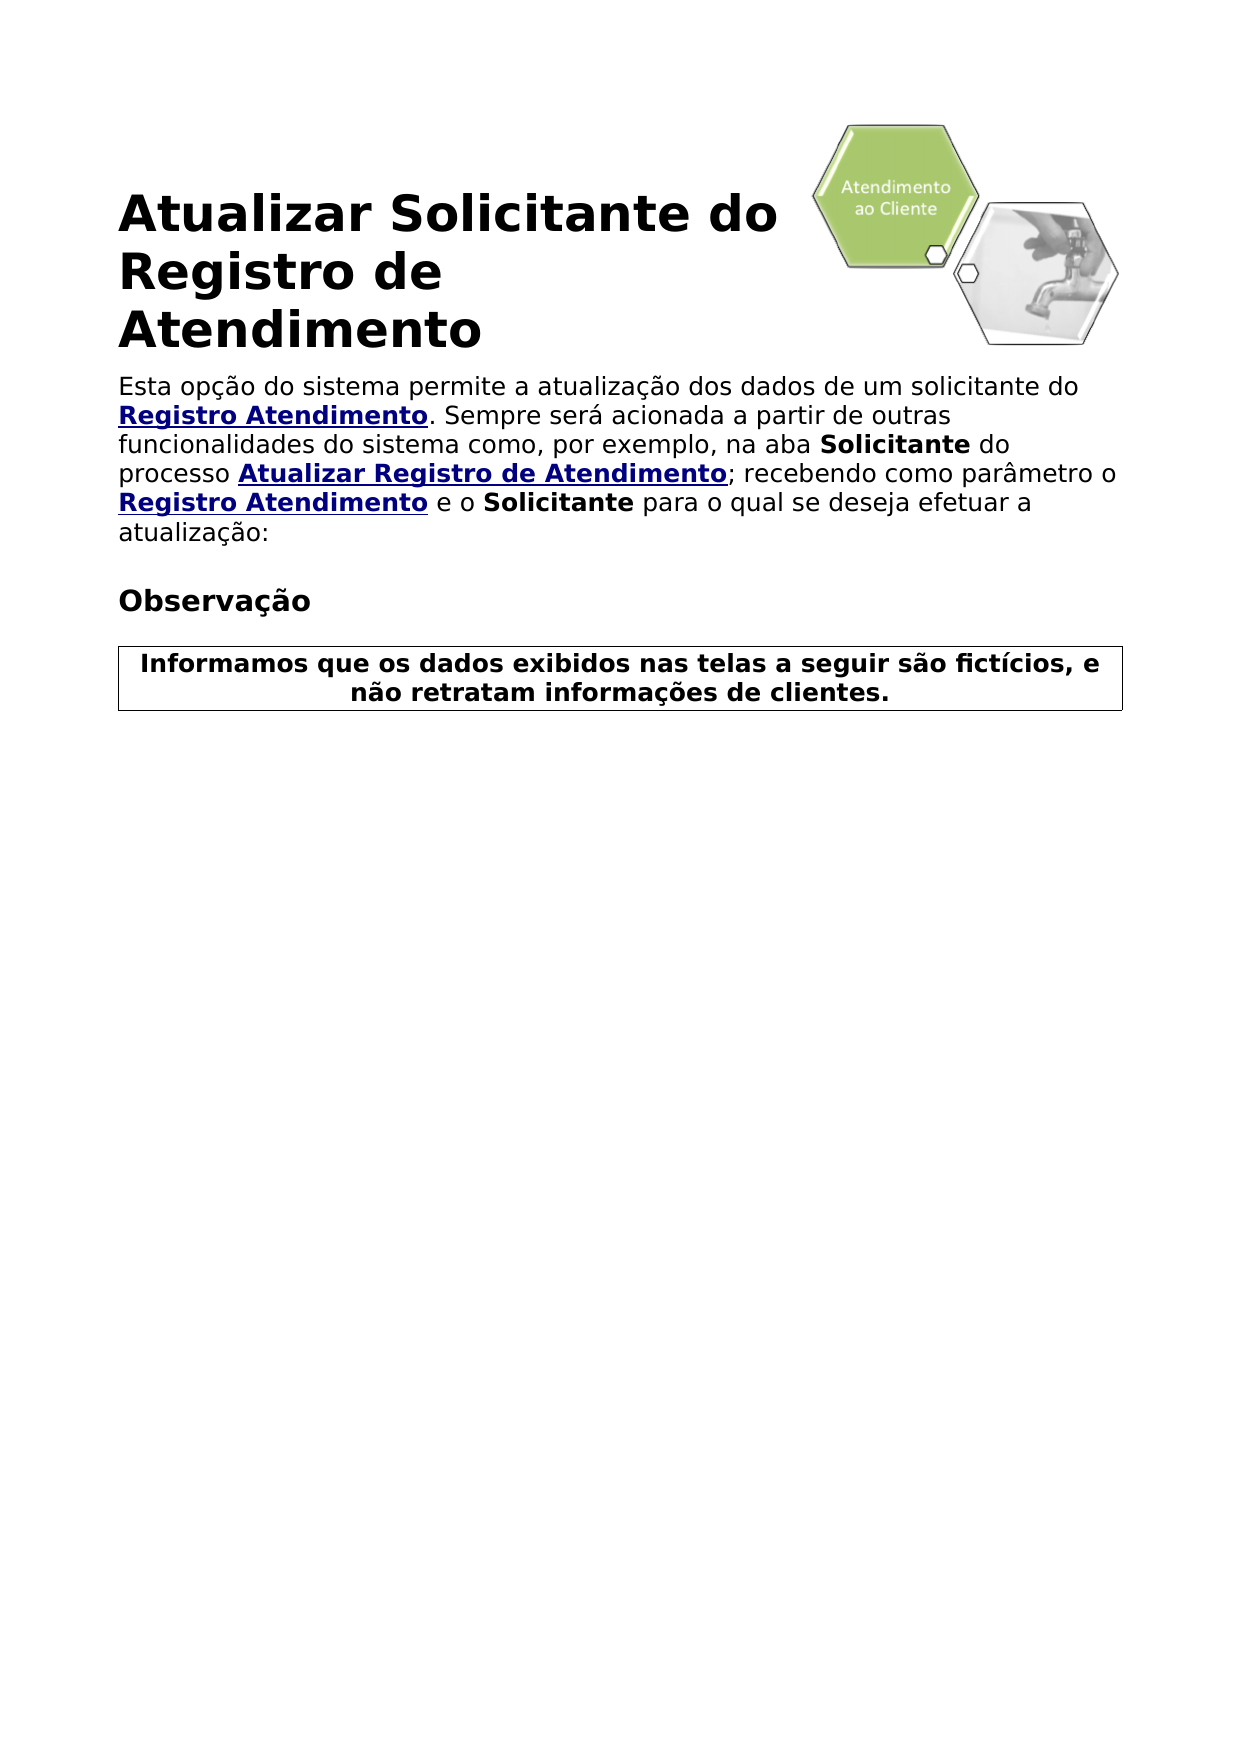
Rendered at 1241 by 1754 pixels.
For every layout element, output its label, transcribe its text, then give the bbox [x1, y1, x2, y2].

subtitle Atualizar Solicitante do Registro de Atendimento [118, 185, 1122, 359]
picture [809, 118, 1123, 351]
table_header Informamos que os dados exibidos nas telas a seguir são fictícios, e não retratam informações de clientes. [119, 647, 1122, 710]
text Esta opção do sistema permite a atualização dos dados de um solicitante do Registro Atendimento. Sempre será acionada a partir de outras funcionalidades do sistema como, por exemplo, na aba Solicitante do processo Atualizar Registro de Atendimento; recebendo como parâmetro o Registro Atendimento e o Solicitante para o qual se deseja efetuar a atualização: [118, 372, 1122, 547]
subtitle Observação [118, 584, 1122, 618]
